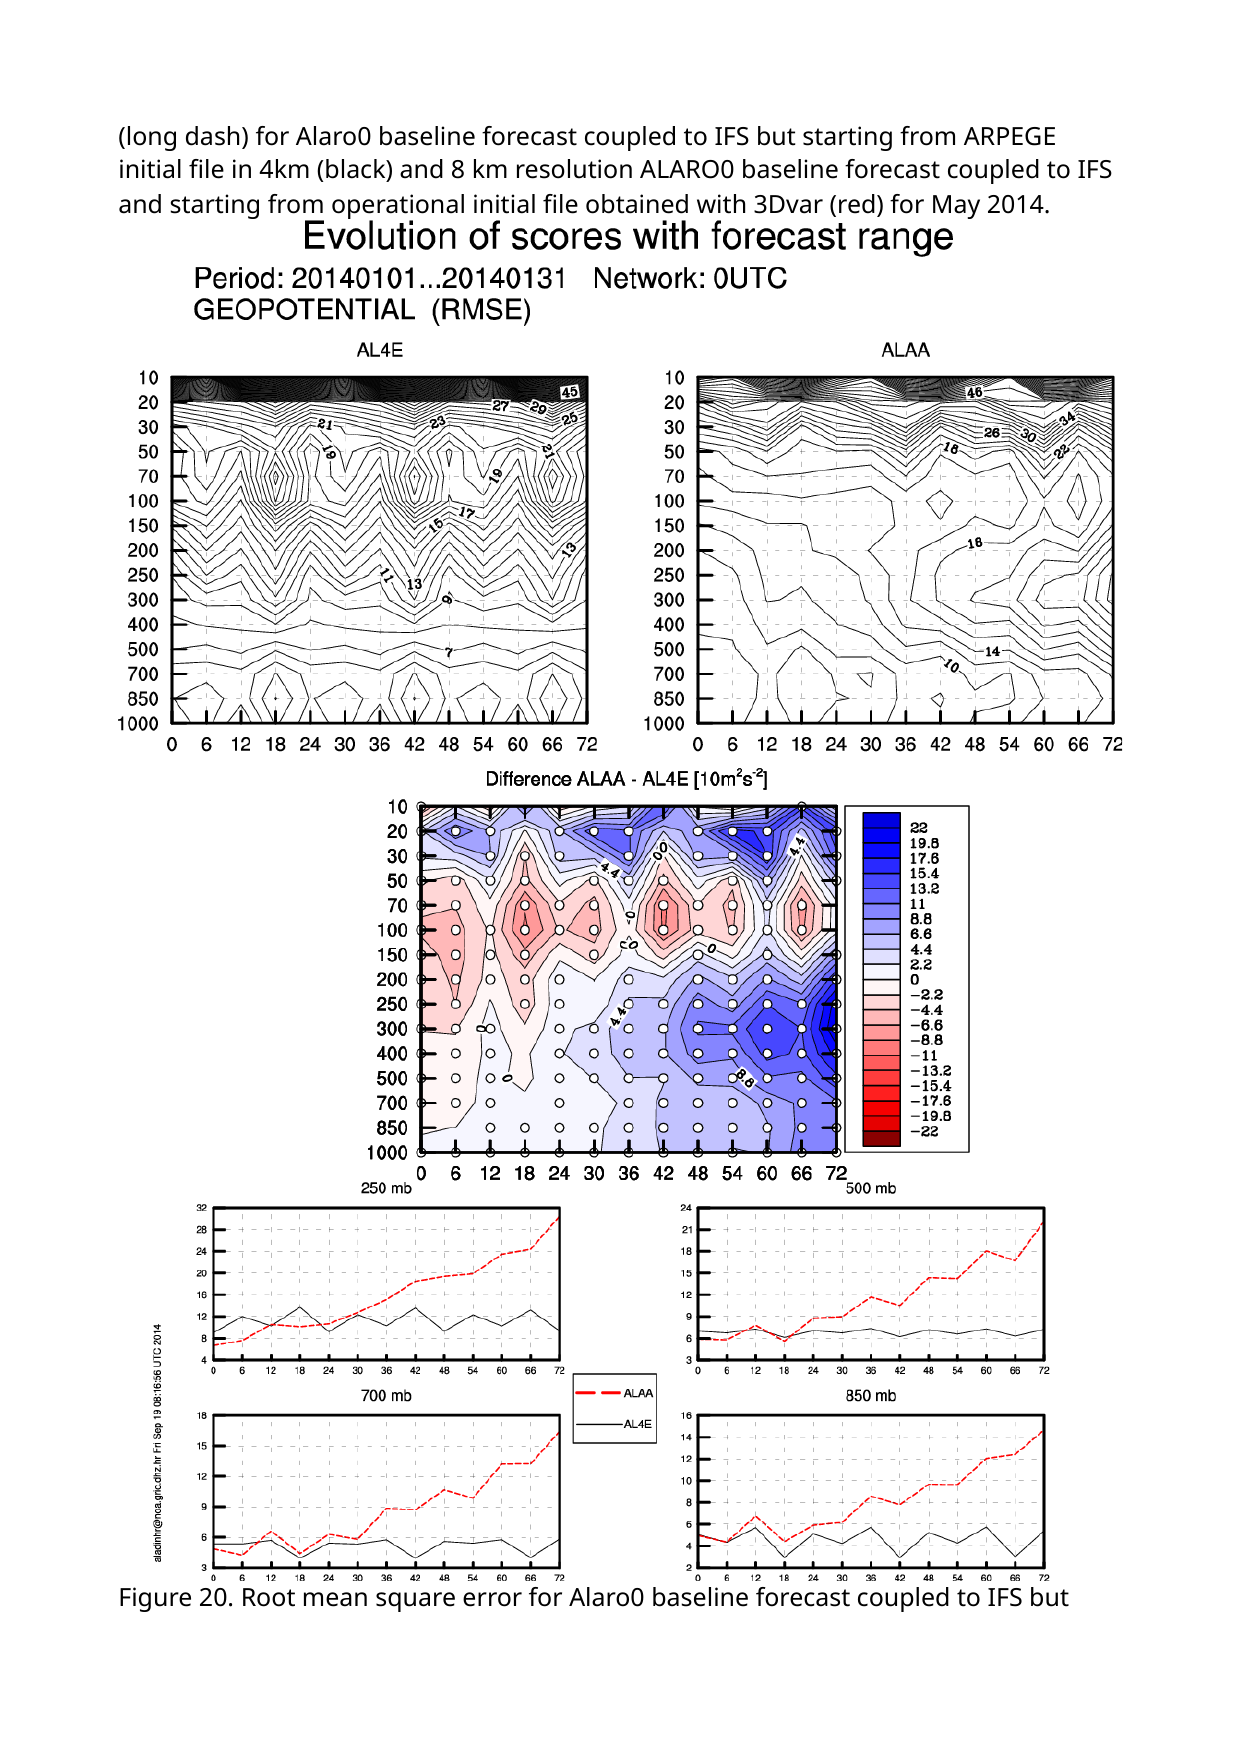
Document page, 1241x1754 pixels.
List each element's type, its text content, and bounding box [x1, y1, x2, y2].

text (long dash) for Alaro0 baseline forecast coupled to IFS but starting from ARPEGE initial file in 4km (black) and 8 km resolution ALARO0 baseline forecast coupled to IFS and starting from operational initial file obtained with 3Dvar (red) for May 2014. [118, 118, 1122, 220]
text Figure 20. Root mean square error for Alaro0 baseline forecast coupled to IFS but [118, 1581, 1122, 1614]
picture [118, 220, 1123, 1581]
